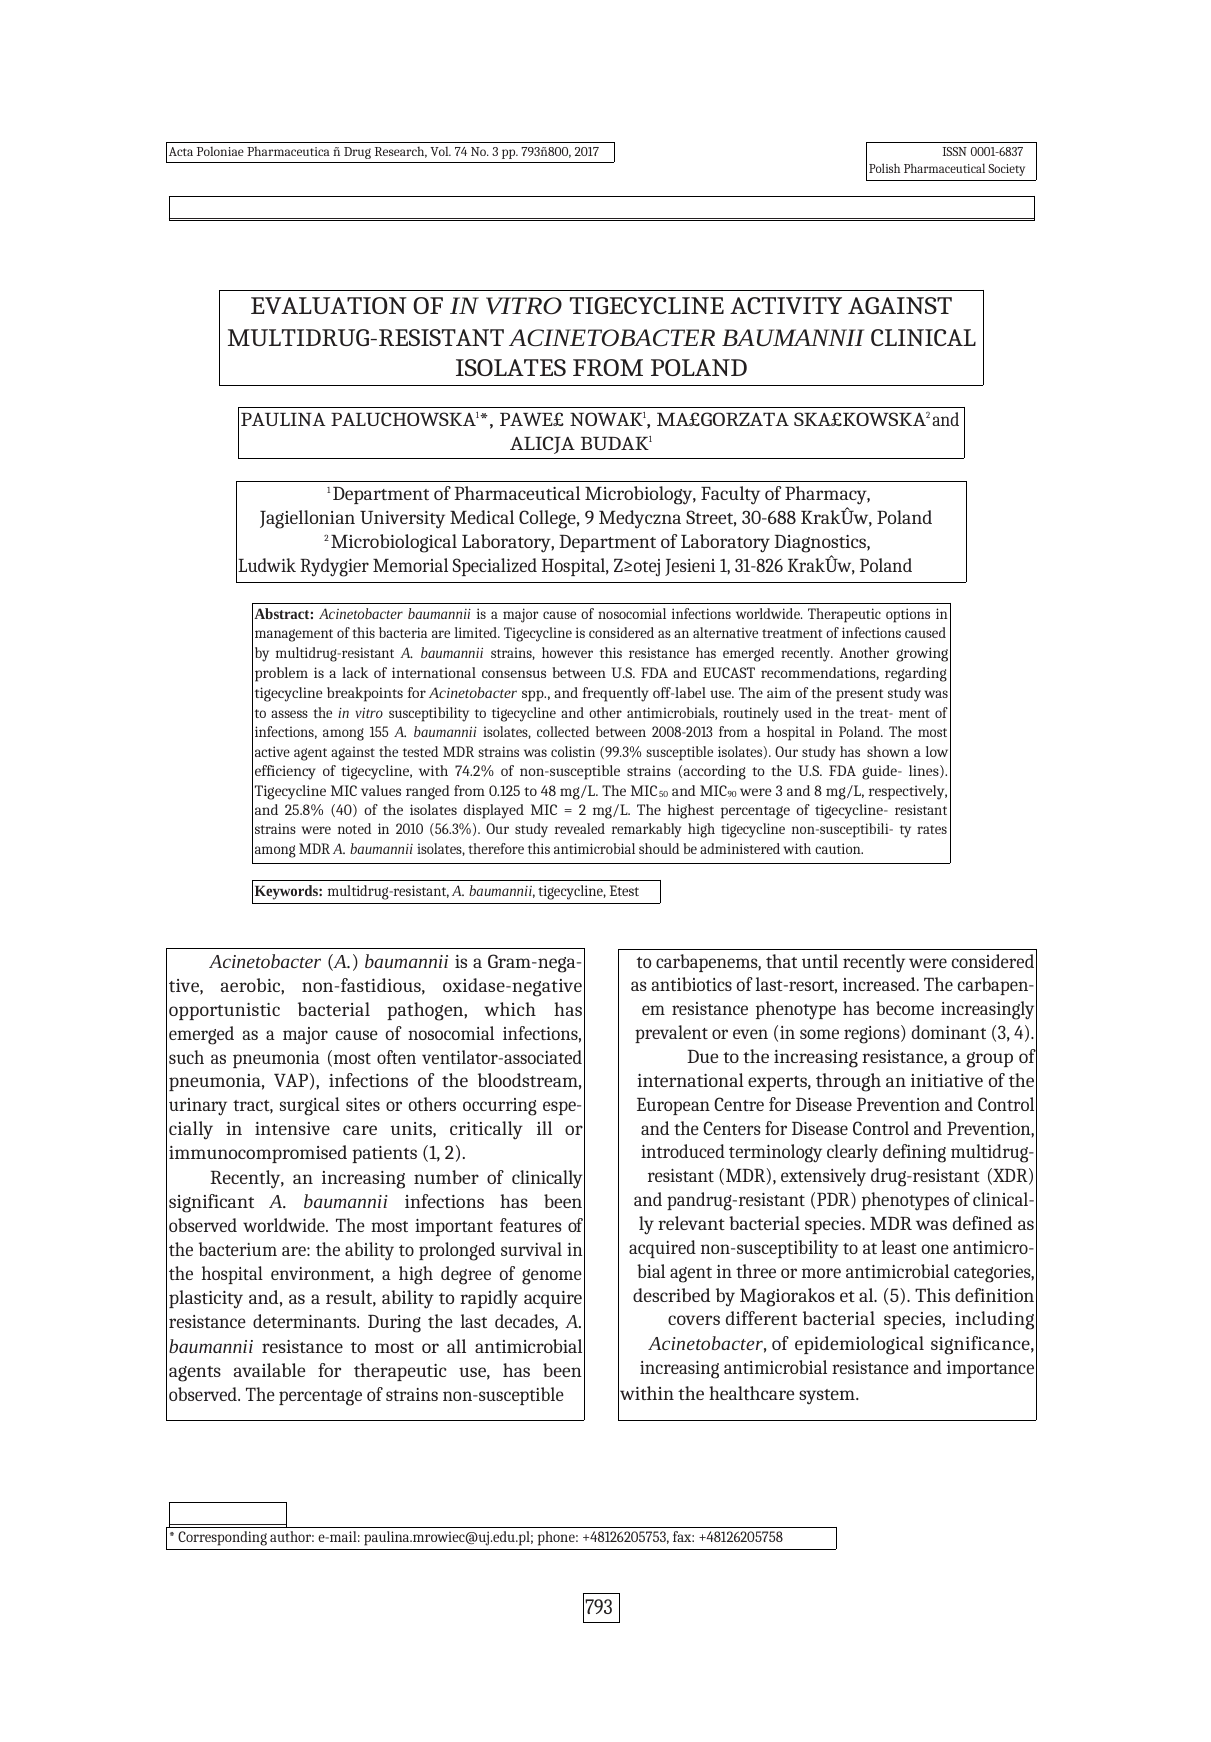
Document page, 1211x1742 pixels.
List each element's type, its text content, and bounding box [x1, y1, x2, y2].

text PAULINA PALUCHOWSKA1*, PAWE£ NOWAK1, MA£GORZATA SKA£KOWSKA2 and ALICJA BUDAK1 [240, 408, 964, 455]
text within the healthcare system. [620, 1382, 1036, 1405]
text Polish Pharmaceutical Society [868, 161, 1036, 177]
text to carbapenems, that until recently were considered as antibiotics of last-resort, increased. The carbapen- em resistance phenotype has become increasingly prevalent or even (in some regions) dominant (3, 4). Due to the increasing resistance, a group of international experts, through an initiative of the European Centre for Disease Prevention and Control and the Centers for Disease Control and Prevention, introduced terminology clearly defining multidrug- resistant (MDR), extensively drug-resistant (XDR) and pandrug-resistant (PDR) phenotypes of clinical- ly relevant bacterial species. MDR was defined as acquired non-susceptibility to at least one antimicro- bial agent in three or more antimicrobial categories, described by Magiorakos et al. (5). This definition covers different bacterial species, including Acinetobacter, of epidemiological significance, increasing antimicrobial resistance and importance [619, 950, 1034, 1379]
text 2 Microbiological Laboratory, Department of Laboratory Diagnostics, [324, 530, 966, 553]
text 1 Department of Pharmaceutical Microbiology, Faculty of Pharmacy, Jagiellonian University Medical College, 9 Medyczna Street, 30-688 KrakÛw, Poland [260, 482, 966, 529]
text * Corresponding author: e-mail: paulina.mrowiec@uj.edu.pl; phone: +48126205753, fax: +48126205758 [169, 1528, 836, 1546]
text Acinetobacter (A.) baumannii is a Gram-nega- tive, aerobic, non-fastidious, oxidase-negative opportunistic bacterial pathogen, which has emerged as a major cause of nosocomial infections, such as pneumonia (most often ventilator-associated pneumonia, VAP), infections of the bloodstream, urinary tract, surgical sites or others occurring espe- cially in intensive care units, critically ill or immunocompromised patients (1, 2). [169, 950, 582, 1164]
text 793 [585, 1594, 619, 1620]
text Acta Poloniae Pharmaceutica ñ Drug Research, Vol. 74 No. 3 pp. 793ñ800, 2017 [169, 144, 614, 160]
text ISSN 0001-6837 [942, 144, 1036, 160]
text EVALUATION OF IN VITRO TIGECYCLINE ACTIVITY AGAINST MULTIDRUG-RESISTANT ACINETOBACTER BAUMANNII CLINICAL ISOLATES FROM POLAND [221, 291, 981, 383]
text Abstract: Acinetobacter baumannii is a major cause of nosocomial infections worldwide. Therapeutic options in management of this bacteria are limited. Tigecycline is considered as an alternative treatment of infections caused by multidrug-resistant A. baumannii strains, however this resistance has emerged recently. Another growing problem is a lack of international consensus between U.S. FDA and EUCAST recommendations, regarding tigecycline breakpoints for Acinetobacter spp., and frequently off-label use. The aim of the present study was to assess the in vitro susceptibility to tigecycline and other antimicrobials, routinely used in the treat- ment of infections, among 155 A. baumannii isolates, collected between 2008-2013 from a hospital in Poland. The most active agent against the tested MDR strains was colistin (99.3% susceptible isolates). Our study has shown a low efficiency of tigecycline, with 74.2% of non-susceptible strains (according to the U.S. FDA guide- lines). Tigecycline MIC values ranged from 0.125 to 48 mg/L. The MIC50 and MIC90 were 3 and 8 mg/L, respectively, and 25.8% (40) of the isolates displayed MIC = 2 mg/L. The highest percentage of tigecycline- resistant strains were noted in 2010 (56.3%). Our study revealed remarkably high tigecycline non-susceptibili- ty rates among MDR A. baumannii isolates, therefore this antimicrobial should be administered with caution. [254, 605, 948, 859]
text Keywords: multidrug-resistant, A. baumannii, tigecycline, Etest [254, 882, 660, 901]
text Recently, an increasing number of clinically significant A. baumannii infections has been observed worldwide. The most important features of the bacterium are: the ability to prolonged survival in the hospital environment, a high degree of genome plasticity and, as a result, ability to rapidly acquire resistance determinants. During the last decades, A. baumannii resistance to most or all antimicrobial agents available for therapeutic use, has been observed. The percentage of strains non-susceptible [169, 1167, 582, 1406]
text Ludwik Rydygier Memorial Specialized Hospital, Z≥otej Jesieni 1, 31-826 KrakÛw, Poland [238, 554, 966, 577]
